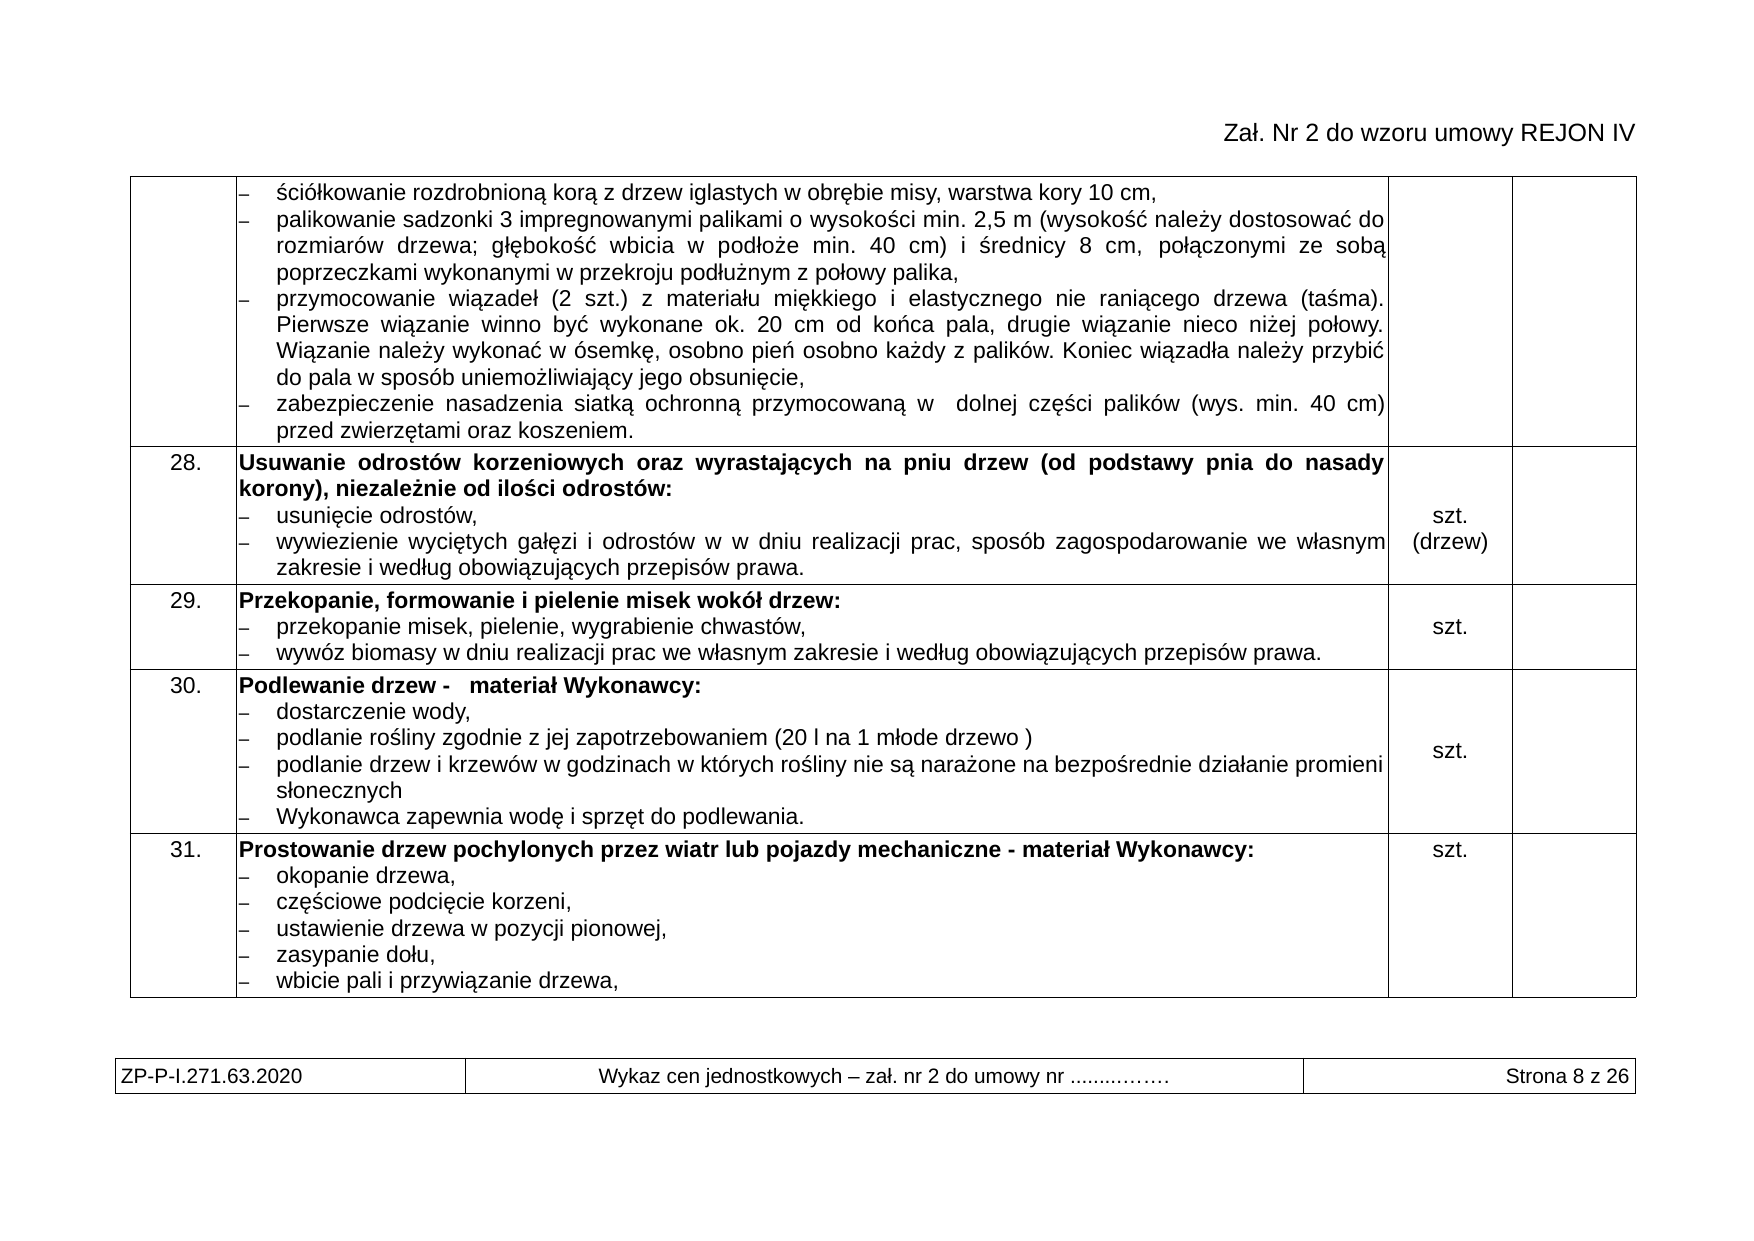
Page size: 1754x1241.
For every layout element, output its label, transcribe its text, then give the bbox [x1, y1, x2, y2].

table_cell Przesadzanie drzew z bryłą korzeniową o obwodzie pnia do 40 cm: wykopanie drzewa z bryłą korzeniową, zasypanie dołu, wyrównanie powierzchni, rozścielenie torfu lub ziemi kompostowej, wyrównanie, zwałowanie, przewiezienie drzewa na miejsce posadzenia wskazane przez Zamawiającego, wykopanie dołu o 30 % większego niż średnica korony drzewa, wysypanie wnętrza dołu ziemią urodzajną z zastosowaniem hydrożelu w ilości zgodnej z instrukcją na opakowaniu do połowy jego głębokości, wsadzenie drzewa, zasypanie dołu ziemią urodzajną, zagęszczenie wierzchniej warstwy ziemi urodzajnej, podlanie drzewa (minimum 20 l wody na 1 drzewo), ściółkowanie rozdrobnioną korą z drzew iglastych w obrębie misy, warstwa kory 10 cm, palikowanie sadzonki 3 impregnowanymi palikami o wysokości min. 2,5 m (wysokość należy dostosować do rozmiarów drzewa; głębokość wbicia w podłoże min. 40 cm) i średnicy 8 cm, połączonymi ze sobą poprzeczkami wykonanymi w przekroju podłużnym z połowy palika, przymocowanie wiązadeł (2 szt.) z materiału miękkiego i elastycznego nie raniącego drzewa (taśma). Pierwsze wiązanie winno być wykonane ok. 20 cm od końca pala, drugie wiązanie nieco niżej połowy. Wiązanie należy wykonać w ósemkę, osobno pień osobno każdy z palików. Koniec wiązadła należy przybić do pala w sposób uniemożliwiający jego obsunięcie, zabezpieczenie nasadzenia siatką ochronną przymocowaną w dolnej części palików (wys. min. 40 cm) przed zwierzętami oraz koszeniem. [237, 177, 1388, 446]
table_cell szt. [1389, 834, 1512, 997]
table_cell [1513, 177, 1636, 446]
table_cell [1389, 177, 1512, 446]
table_cell [131, 447, 236, 583]
table_cell Przekopanie, formowanie i pielenie misek wokół drzew: przekopanie misek, pielenie, wygrabienie chwastów, wywóz biomasy w dniu realizacji prac we własnym zakresie i według obowiązujących przepisów prawa. [237, 585, 1388, 668]
table_cell [1513, 585, 1636, 668]
table_cell [131, 585, 236, 668]
table_cell [1513, 834, 1636, 997]
table_cell szt. [1389, 670, 1512, 833]
table_cell Prostowanie drzew pochylonych przez wiatr lub pojazdy mechaniczne - materiał Wykonawcy: okopanie drzewa, częściowe podcięcie korzeni, ustawienie drzewa w pozycji pionowej, zasypanie dołu, wbicie pali i przywiązanie drzewa, pale i wiązania zapewnia Wykonawca. [237, 834, 1388, 997]
table_cell Podlewanie drzew - materiał Wykonawcy: dostarczenie wody, podlanie rośliny zgodnie z jej zapotrzebowaniem (20 l na 1 młode drzewo ) podlanie drzew i krzewów w godzinach w których rośliny nie są narażone na bezpośrednie działanie promieni słonecznych Wykonawca zapewnia wodę i sprzęt do podlewania. [237, 670, 1388, 833]
table_cell Usuwanie odrostów korzeniowych oraz wyrastających na pniu drzew (od podstawy pnia do nasady korony), niezależnie od ilości odrostów: usunięcie odrostów, wywiezienie wyciętych gałęzi i odrostów w w dniu realizacji prac, sposób zagospodarowanie we własnym zakresie i według obowiązujących przepisów prawa. [237, 447, 1388, 583]
table_cell [131, 670, 236, 833]
table_cell [131, 177, 236, 446]
table_cell szt. (drzew) [1389, 447, 1512, 583]
table_cell [131, 834, 236, 997]
table_cell [1513, 447, 1636, 583]
table_cell szt. [1389, 585, 1512, 668]
table_cell [1513, 670, 1636, 833]
